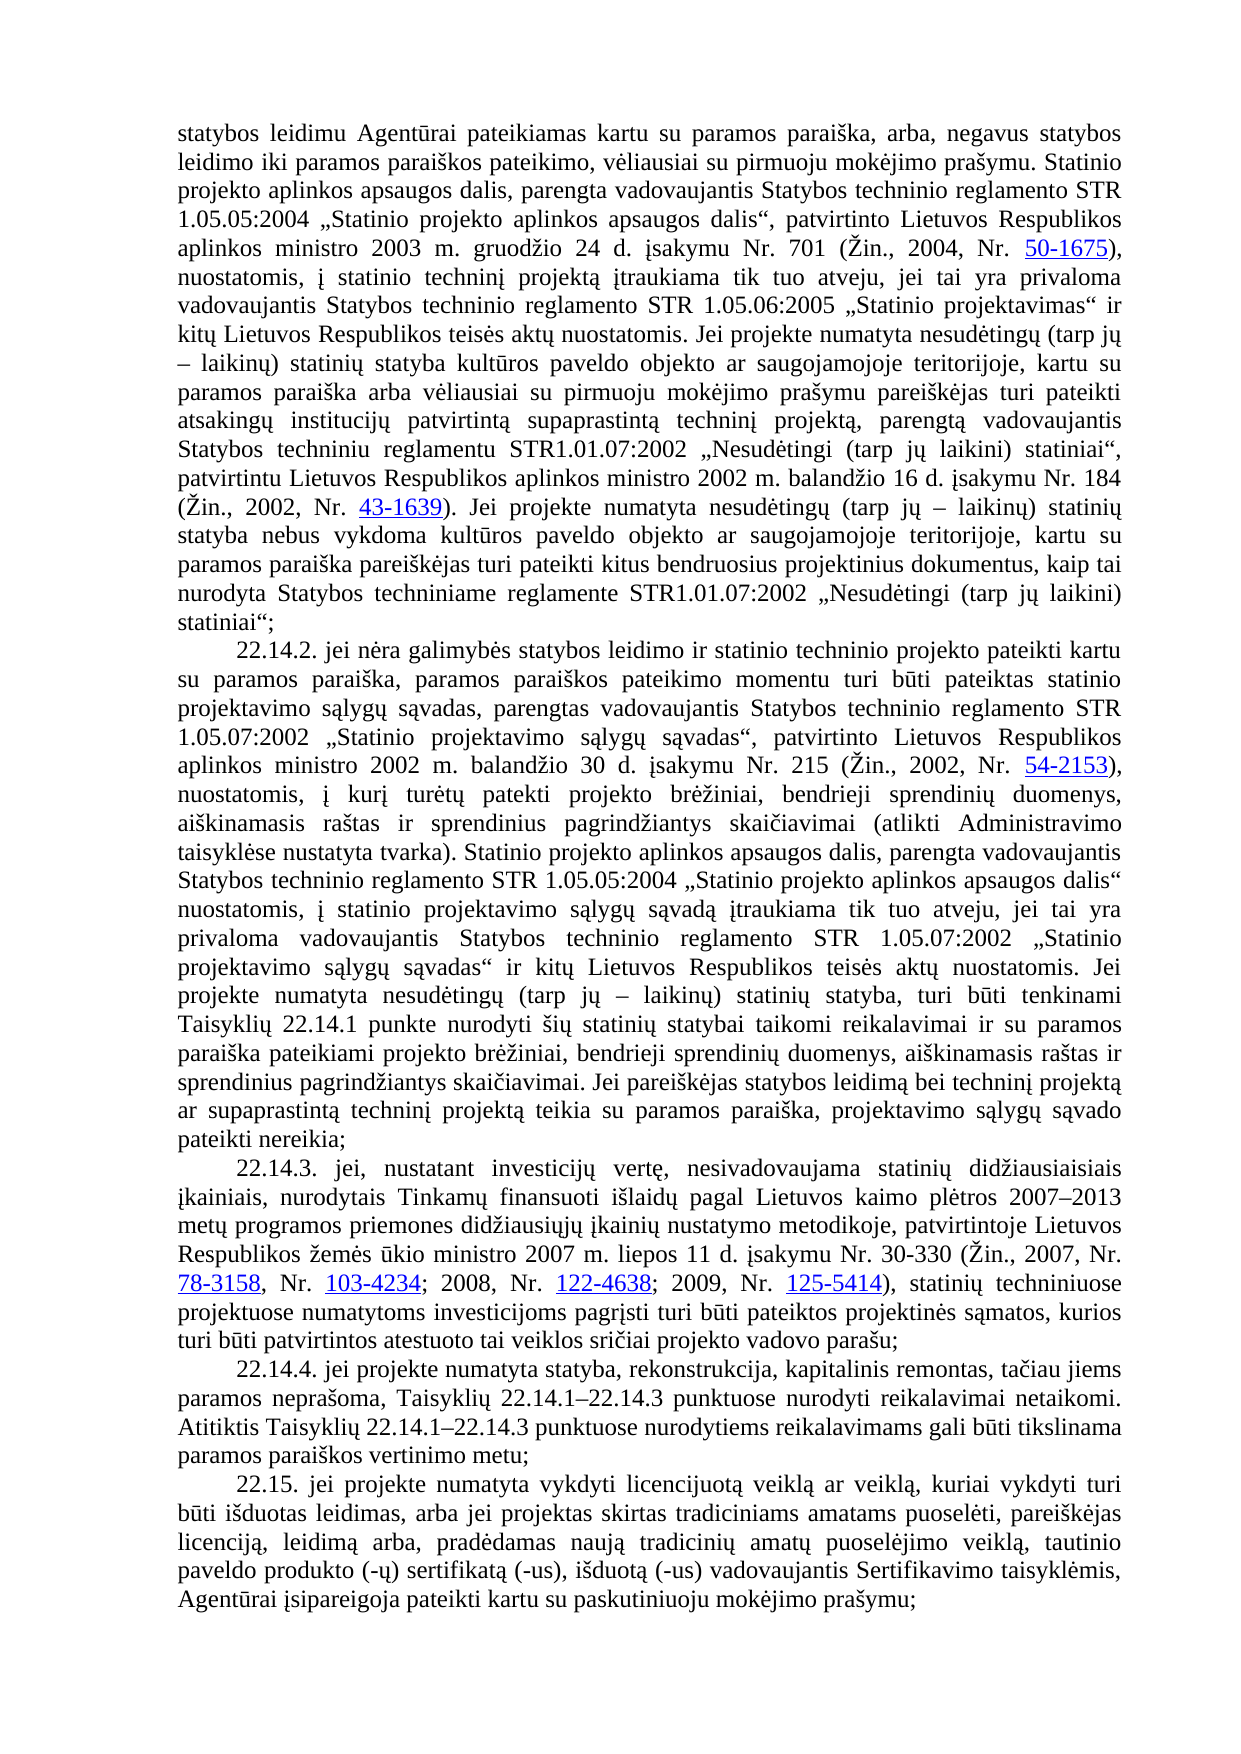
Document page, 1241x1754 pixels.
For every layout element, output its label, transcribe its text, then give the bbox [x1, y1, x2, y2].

text 22.14.3. jei, nustatant investicijų vertę, nesivadovaujama statinių didžiausiaisiais įkainiais, nurodytais Tinkamų finansuoti išlaidų pagal Lietuvos kaimo plėtros 2007–2013 metų programos priemones didžiausiųjų įkainių nustatymo metodikoje, patvirtintoje Lietuvos Respublikos žemės ūkio ministro 2007 m. liepos 11 d. įsakymu Nr. 30-330 (Žin., 2007, Nr. 78-3158, Nr. 103-4234; 2008, Nr. 122-4638; 2009, Nr. 125-5414), statinių techniniuose projektuose numatytoms investicijoms pagrįsti turi būti pateiktos projektinės sąmatos, kurios turi būti patvirtintos atestuoto tai veiklos sričiai projekto vadovo parašu; [177, 1153, 1122, 1354]
text 22.14.4. jei projekte numatyta statyba, rekonstrukcija, kapitalinis remontas, tačiau jiems paramos neprašoma, Taisyklių 22.14.1–22.14.3 punktuose nurodyti reikalavimai netaikomi. Atitiktis Taisyklių 22.14.1–22.14.3 punktuose nurodytiems reikalavimams gali būti tikslinama paramos paraiškos vertinimo metu; [177, 1354, 1122, 1469]
text 22.14.2. jei nėra galimybės statybos leidimo ir statinio techninio projekto pateikti kartu su paramos paraiška, paramos paraiškos pateikimo momentu turi būti pateiktas statinio projektavimo sąlygų sąvadas, parengtas vadovaujantis Statybos techninio reglamento STR 1.05.07:2002 „Statinio projektavimo sąlygų sąvadas“, patvirtinto Lietuvos Respublikos aplinkos ministro 2002 m. balandžio 30 d. įsakymu Nr. 215 (Žin., 2002, Nr. 54-2153), nuostatomis, į kurį turėtų patekti projekto brėžiniai, bendrieji sprendinių duomenys, aiškinamasis raštas ir sprendinius pagrindžiantys skaičiavimai (atlikti Administravimo taisyklėse nustatyta tvarka). Statinio projekto aplinkos apsaugos dalis, parengta vadovaujantis Statybos techninio reglamento STR 1.05.05:2004 „Statinio projekto aplinkos apsaugos dalis“ nuostatomis, į statinio projektavimo sąlygų sąvadą įtraukiama tik tuo atveju, jei tai yra privaloma vadovaujantis Statybos techninio reglamento STR 1.05.07:2002 „Statinio projektavimo sąlygų sąvadas“ ir kitų Lietuvos Respublikos teisės aktų nuostatomis. Jei projekte numatyta nesudėtingų (tarp jų – laikinų) statinių statyba, turi būti tenkinami Taisyklių 22.14.1 punkte nurodyti šių statinių statybai taikomi reikalavimai ir su paramos paraiška pateikiami projekto brėžiniai, bendrieji sprendinių duomenys, aiškinamasis raštas ir sprendinius pagrindžiantys skaičiavimai. Jei pareiškėjas statybos leidimą bei techninį projektą ar supaprastintą techninį projektą teikia su paramos paraiška, projektavimo sąlygų sąvado pateikti nereikia; [177, 636, 1122, 1153]
text 22.15. jei projekte numatyta vykdyti licencijuotą veiklą ar veiklą, kuriai vykdyti turi būti išduotas leidimas, arba jei projektas skirtas tradiciniams amatams puoselėti, pareiškėjas licenciją, leidimą arba, pradėdamas naują tradicinių amatų puoselėjimo veiklą, tautinio paveldo produkto (-ų) sertifikatą (-us), išduotą (-us) vadovaujantis Sertifikavimo taisyklėmis, Agentūrai įsipareigoja pateikti kartu su paskutiniuoju mokėjimo prašymu; [177, 1469, 1122, 1613]
text statybos leidimu Agentūrai pateikiamas kartu su paramos paraiška, arba, negavus statybos leidimo iki paramos paraiškos pateikimo, vėliausiai su pirmuoju mokėjimo prašymu. Statinio projekto aplinkos apsaugos dalis, parengta vadovaujantis Statybos techninio reglamento STR 1.05.05:2004 „Statinio projekto aplinkos apsaugos dalis“, patvirtinto Lietuvos Respublikos aplinkos ministro 2003 m. gruodžio 24 d. įsakymu Nr. 701 (Žin., 2004, Nr. 50-1675), nuostatomis, į statinio techninį projektą įtraukiama tik tuo atveju, jei tai yra privaloma vadovaujantis Statybos techninio reglamento STR 1.05.06:2005 „Statinio projektavimas“ ir kitų Lietuvos Respublikos teisės aktų nuostatomis. Jei projekte numatyta nesudėtingų (tarp jų – laikinų) statinių statyba kultūros paveldo objekto ar saugojamojoje teritorijoje, kartu su paramos paraiška arba vėliausiai su pirmuoju mokėjimo prašymu pareiškėjas turi pateikti atsakingų institucijų patvirtintą supaprastintą techninį projektą, parengtą vadovaujantis Statybos techniniu reglamentu STR1.01.07:2002 „Nesudėtingi (tarp jų laikini) statiniai“, patvirtintu Lietuvos Respublikos aplinkos ministro 2002 m. balandžio 16 d. įsakymu Nr. 184 (Žin., 2002, Nr. 43-1639). Jei projekte numatyta nesudėtingų (tarp jų – laikinų) statinių statyba nebus vykdoma kultūros paveldo objekto ar saugojamojoje teritorijoje, kartu su paramos paraiška pareiškėjas turi pateikti kitus bendruosius projektinius dokumentus, kaip tai nurodyta Statybos techniniame reglamente STR1.01.07:2002 „Nesudėtingi (tarp jų laikini) statiniai“; [177, 118, 1122, 636]
